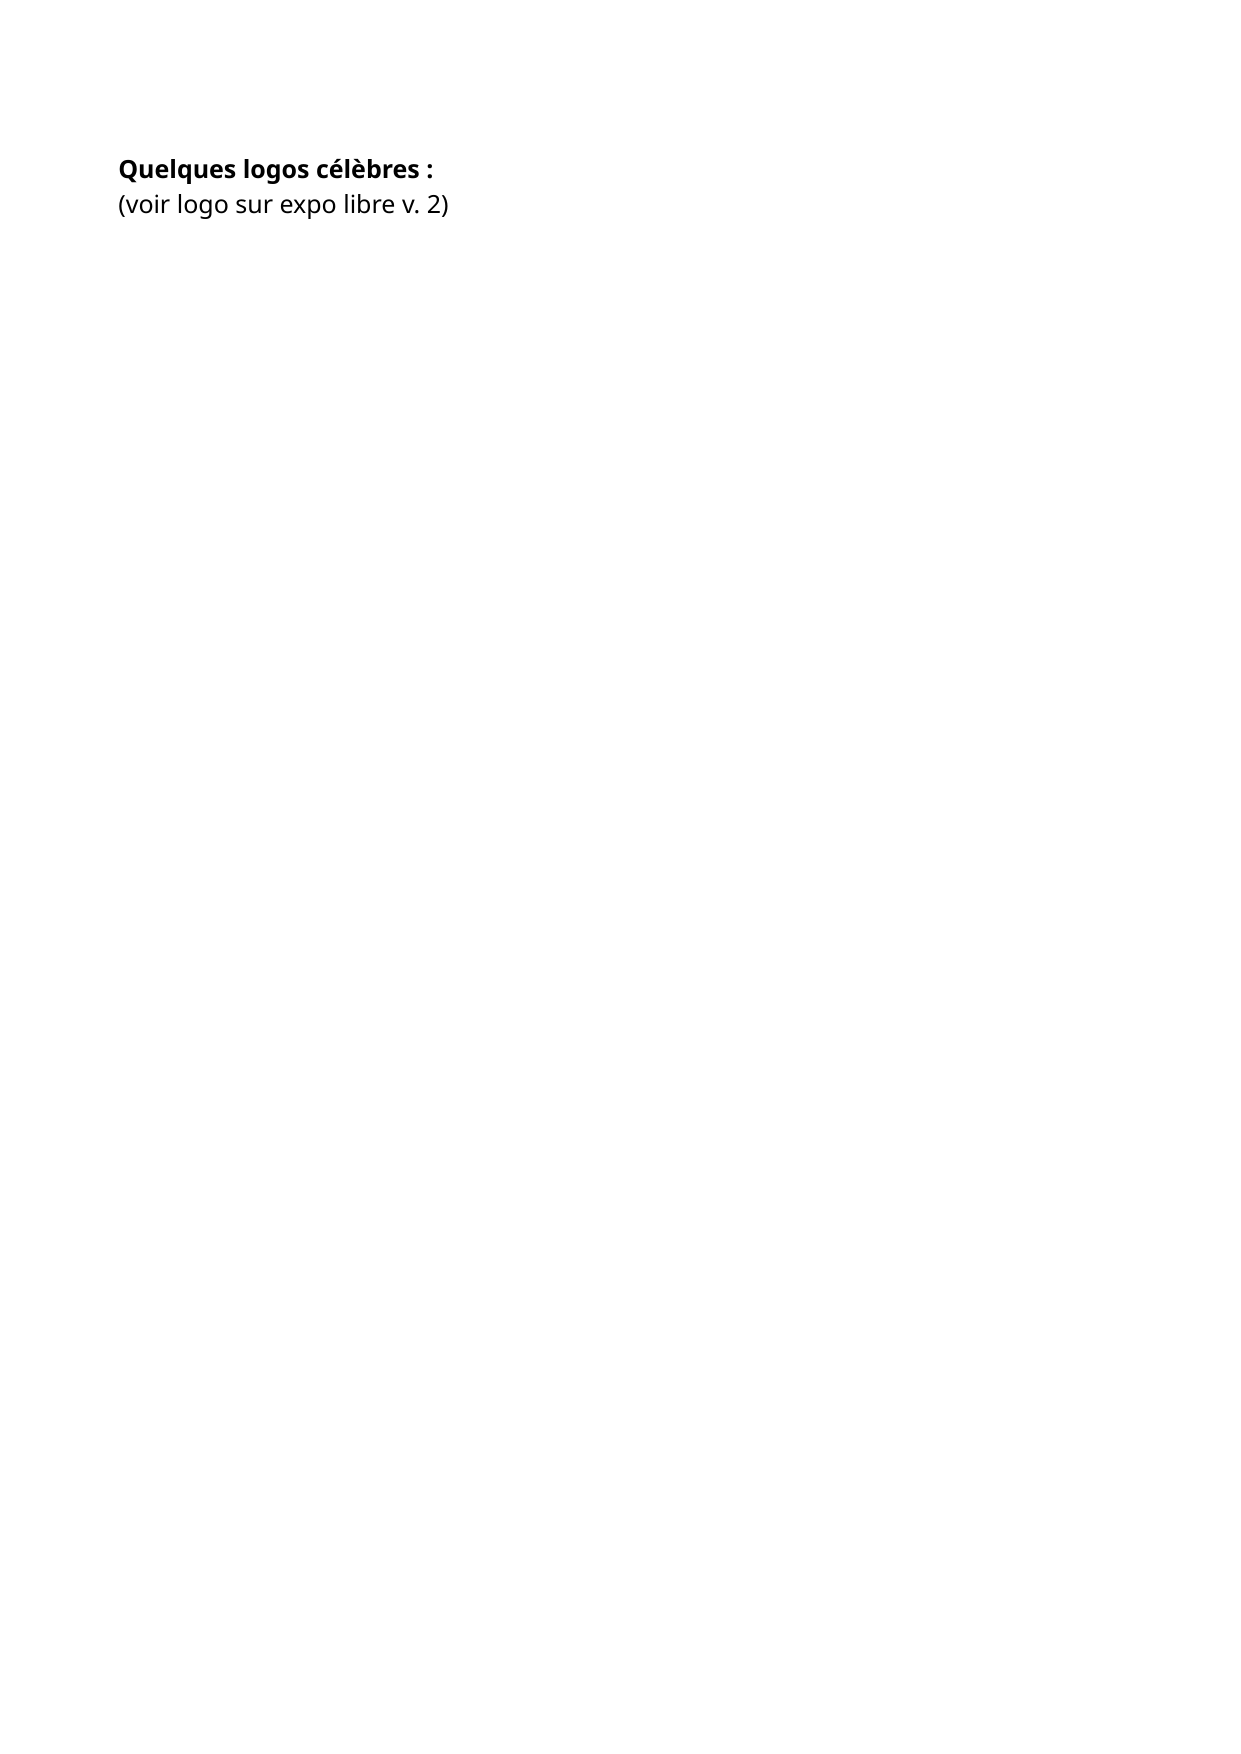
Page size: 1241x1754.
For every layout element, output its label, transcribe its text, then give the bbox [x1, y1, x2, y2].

text Quelques logos célèbres : [118, 152, 1122, 186]
text (voir logo sur expo libre v. 2) [118, 186, 1122, 220]
